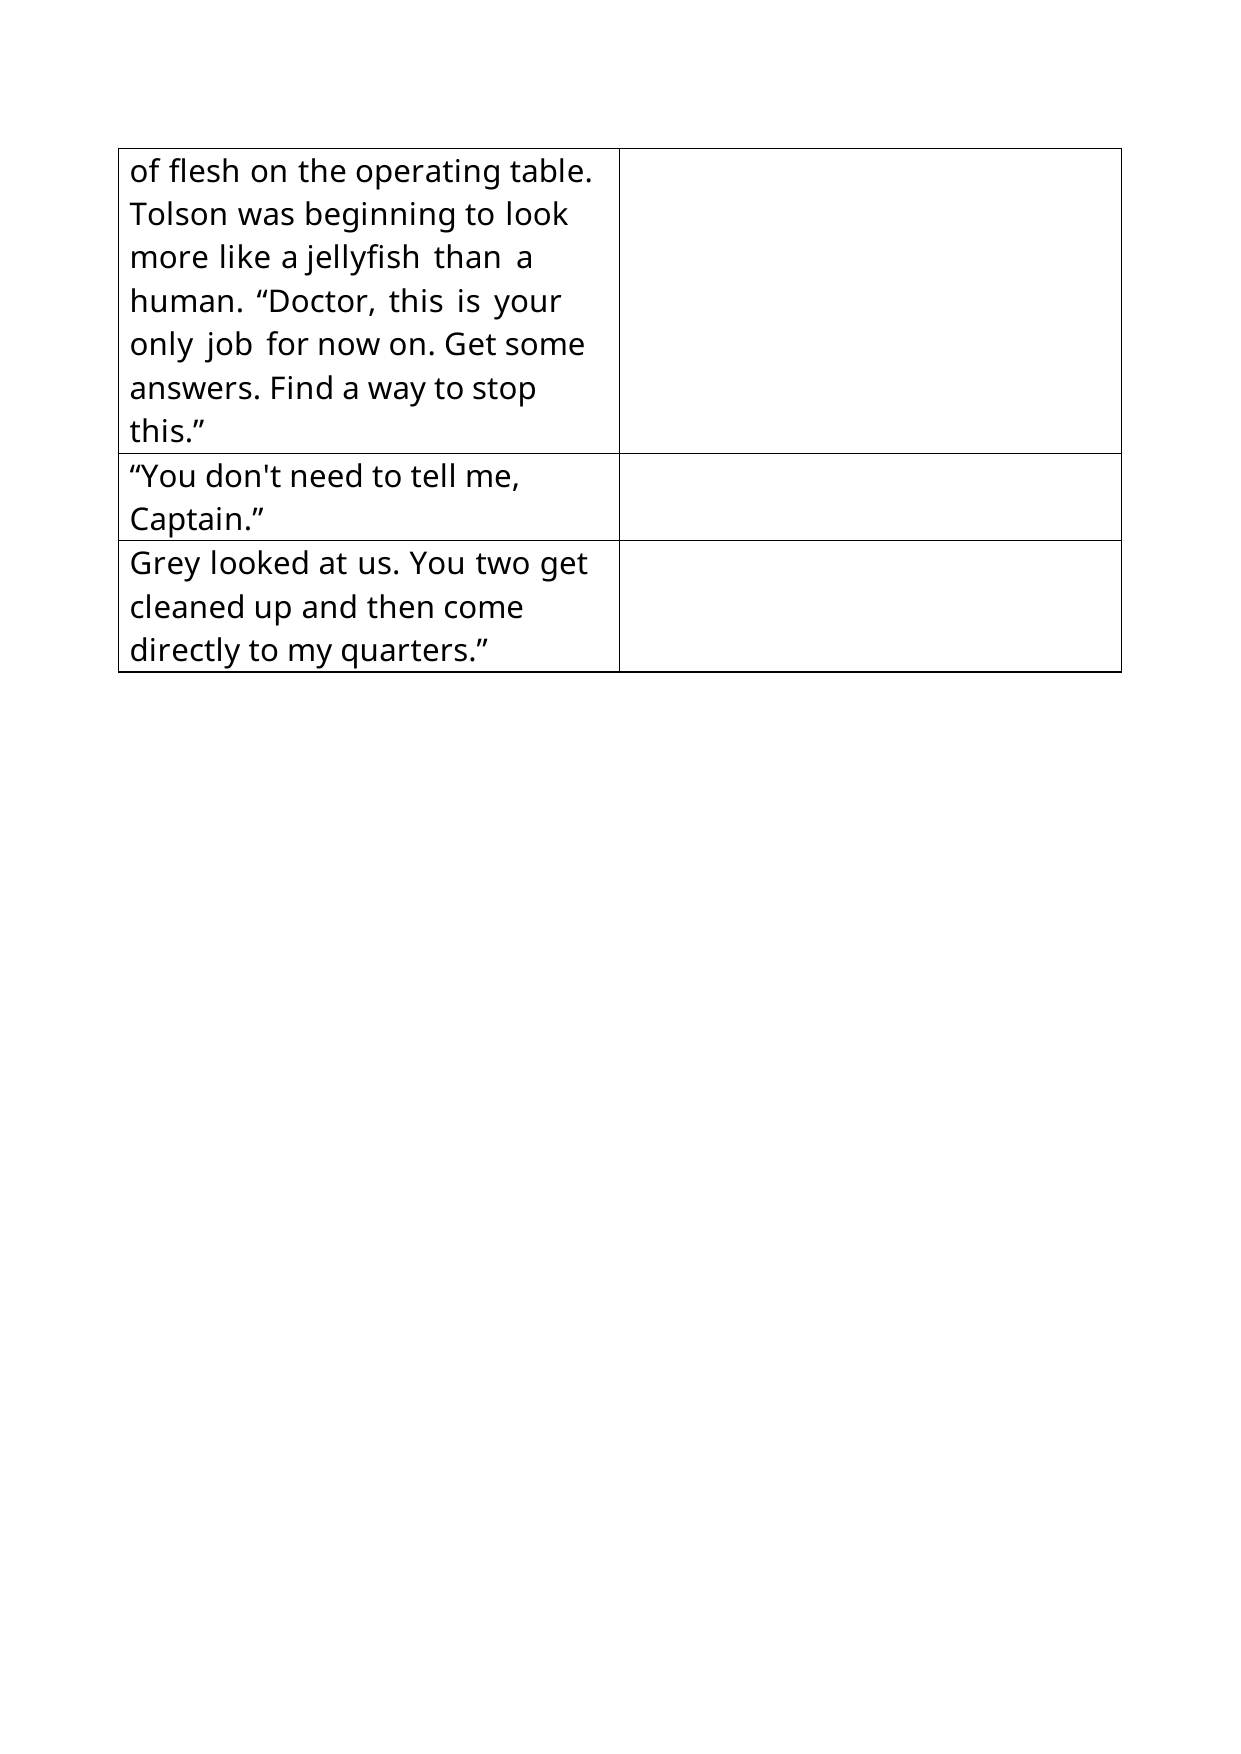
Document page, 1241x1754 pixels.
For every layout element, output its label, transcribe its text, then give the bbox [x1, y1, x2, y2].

table_cell [620, 149, 1121, 452]
table_cell [620, 541, 1121, 671]
table_cell [620, 454, 1121, 540]
table_cell Grey looked at us. You two get cleaned up and then come directly to my quarters.” [119, 541, 619, 671]
table_cell of flesh on the operating table. Tolson was beginning to look more like a jellyfish than a human. “Doctor, this is your only job for now on. Get some answers. Find a way to stop this.” [119, 149, 619, 452]
table_cell “You don't need to tell me, Captain.” [119, 454, 619, 540]
